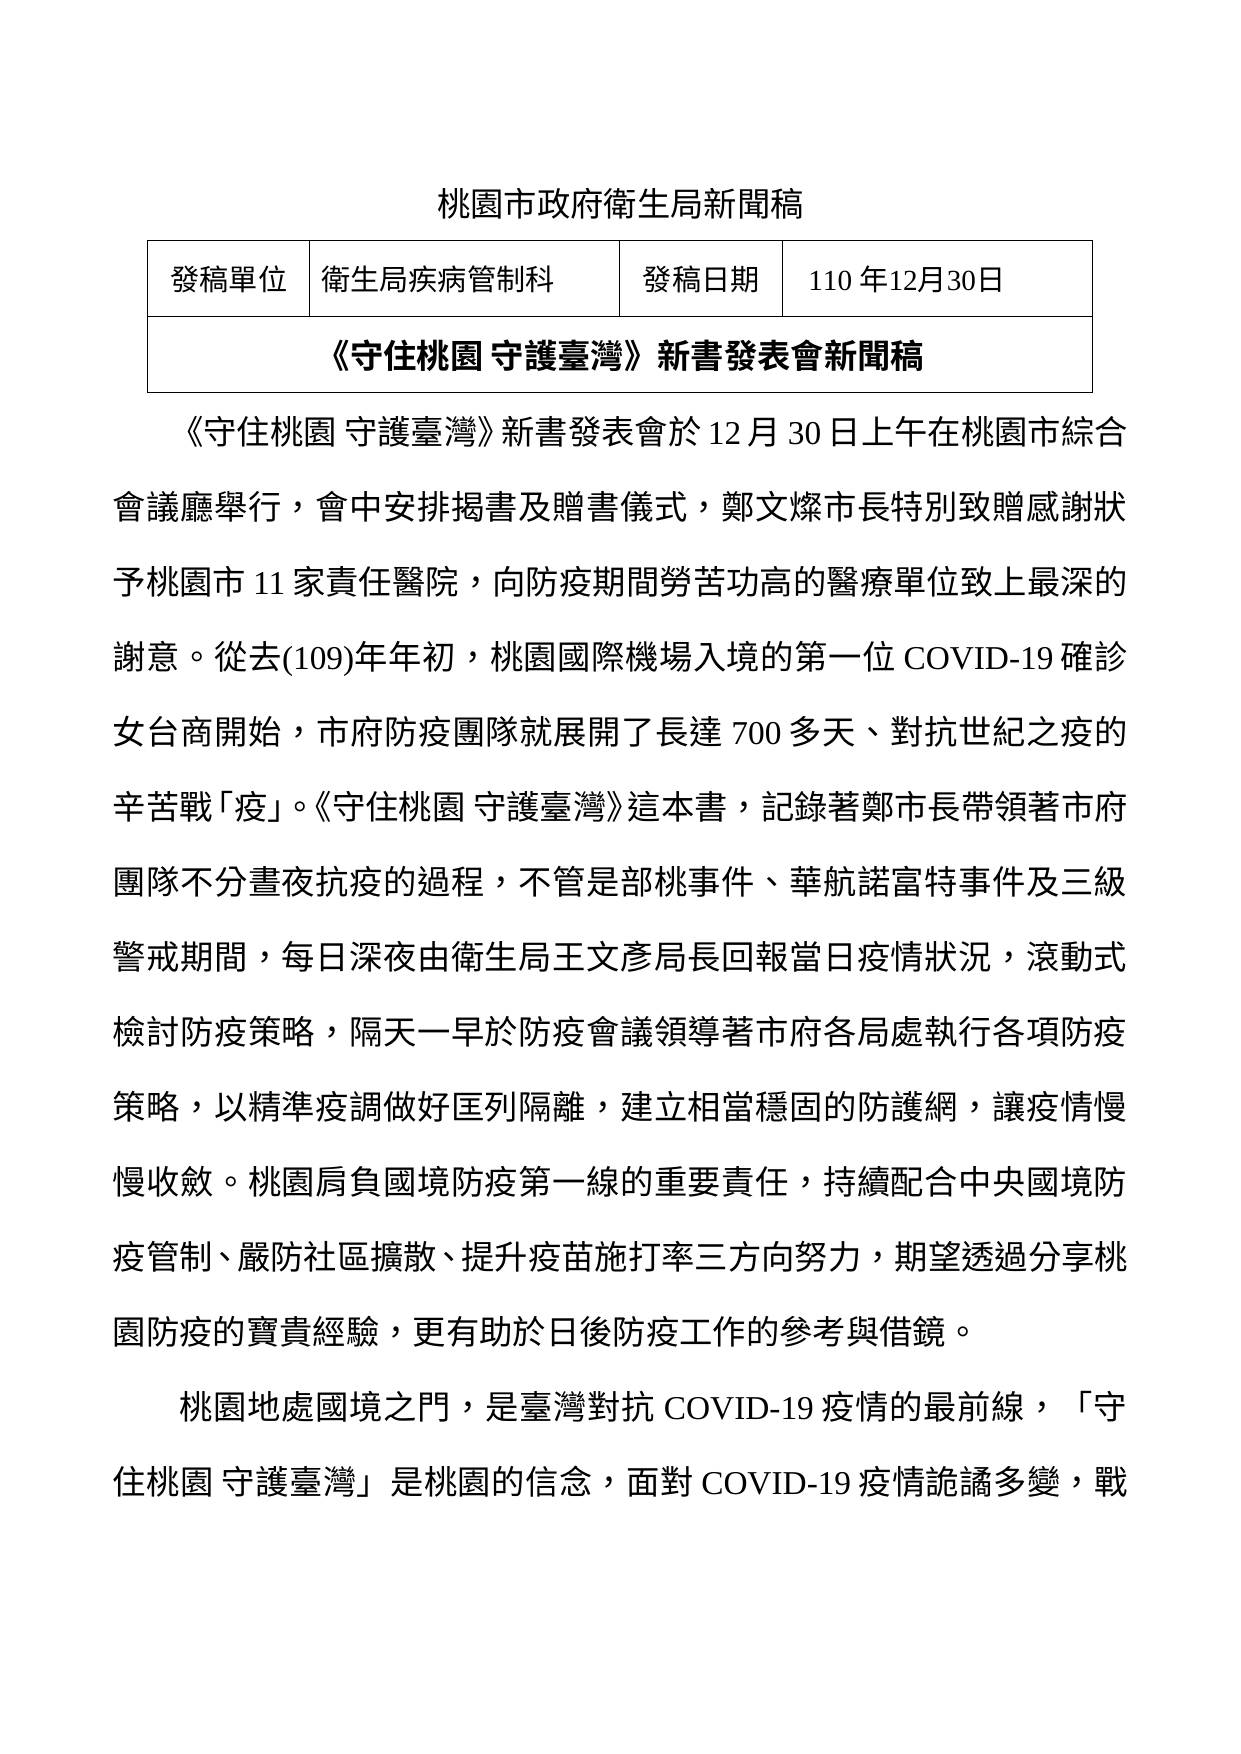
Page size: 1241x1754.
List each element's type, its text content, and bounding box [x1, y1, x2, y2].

table_header 發稿日期 [620, 241, 782, 316]
text 桃園市政府衛生局新聞稿 [112, 164, 1128, 239]
table_header 發稿單位 [148, 241, 309, 316]
table_header 衛生局疾病管制科 [310, 241, 619, 316]
text 桃園地處國境之門，是臺灣對抗COVID-19疫情的最前線，「守住桃園 守護臺灣」是桃園的信念，面對COVID-19疫情詭譎多變，戰 [112, 1368, 1128, 1518]
table_header 110 年12月30日 [783, 241, 1092, 316]
table_cell 《守住桃園 守護臺灣》新書發表會新聞稿 [148, 317, 1092, 392]
text 《守住桃園 守護臺灣》新書發表會於12月30日上午在桃園市綜合會議廳舉行，會中安排揭書及贈書儀式，鄭文燦市長特別致贈感謝狀予桃園市11家責任醫院，向防疫期間勞苦功高的醫療單位致上最深的謝意。從去(109)年年初，桃園國際機場入境的第一位COVID-19確診女台商開始，市府防疫團隊就展開了長達700多天、對抗世紀之疫的辛苦戰「疫」。《守住桃園 守護臺灣》這本書，記錄著鄭市長帶領著市府團隊不分晝夜抗疫的過程，不管是部桃事件、華航諾富特事件及三級警戒期間，每日深夜由衛生局王文彥局長回報當日疫情狀況，滾動式檢討防疫策略，隔天一早於防疫會議領導著市府各局處執行各項防疫策略，以精準疫調做好匡列隔離，建立相當穩固的防護網，讓疫情慢慢收斂。桃園肩負國境防疫第一線的重要責任，持續配合中央國境防疫管制、嚴防社區擴散、提升疫苗施打率三方向努力，期望透過分享桃園防疫的寶貴經驗，更有助於日後防疫工作的參考與借鏡。 [112, 393, 1128, 1368]
